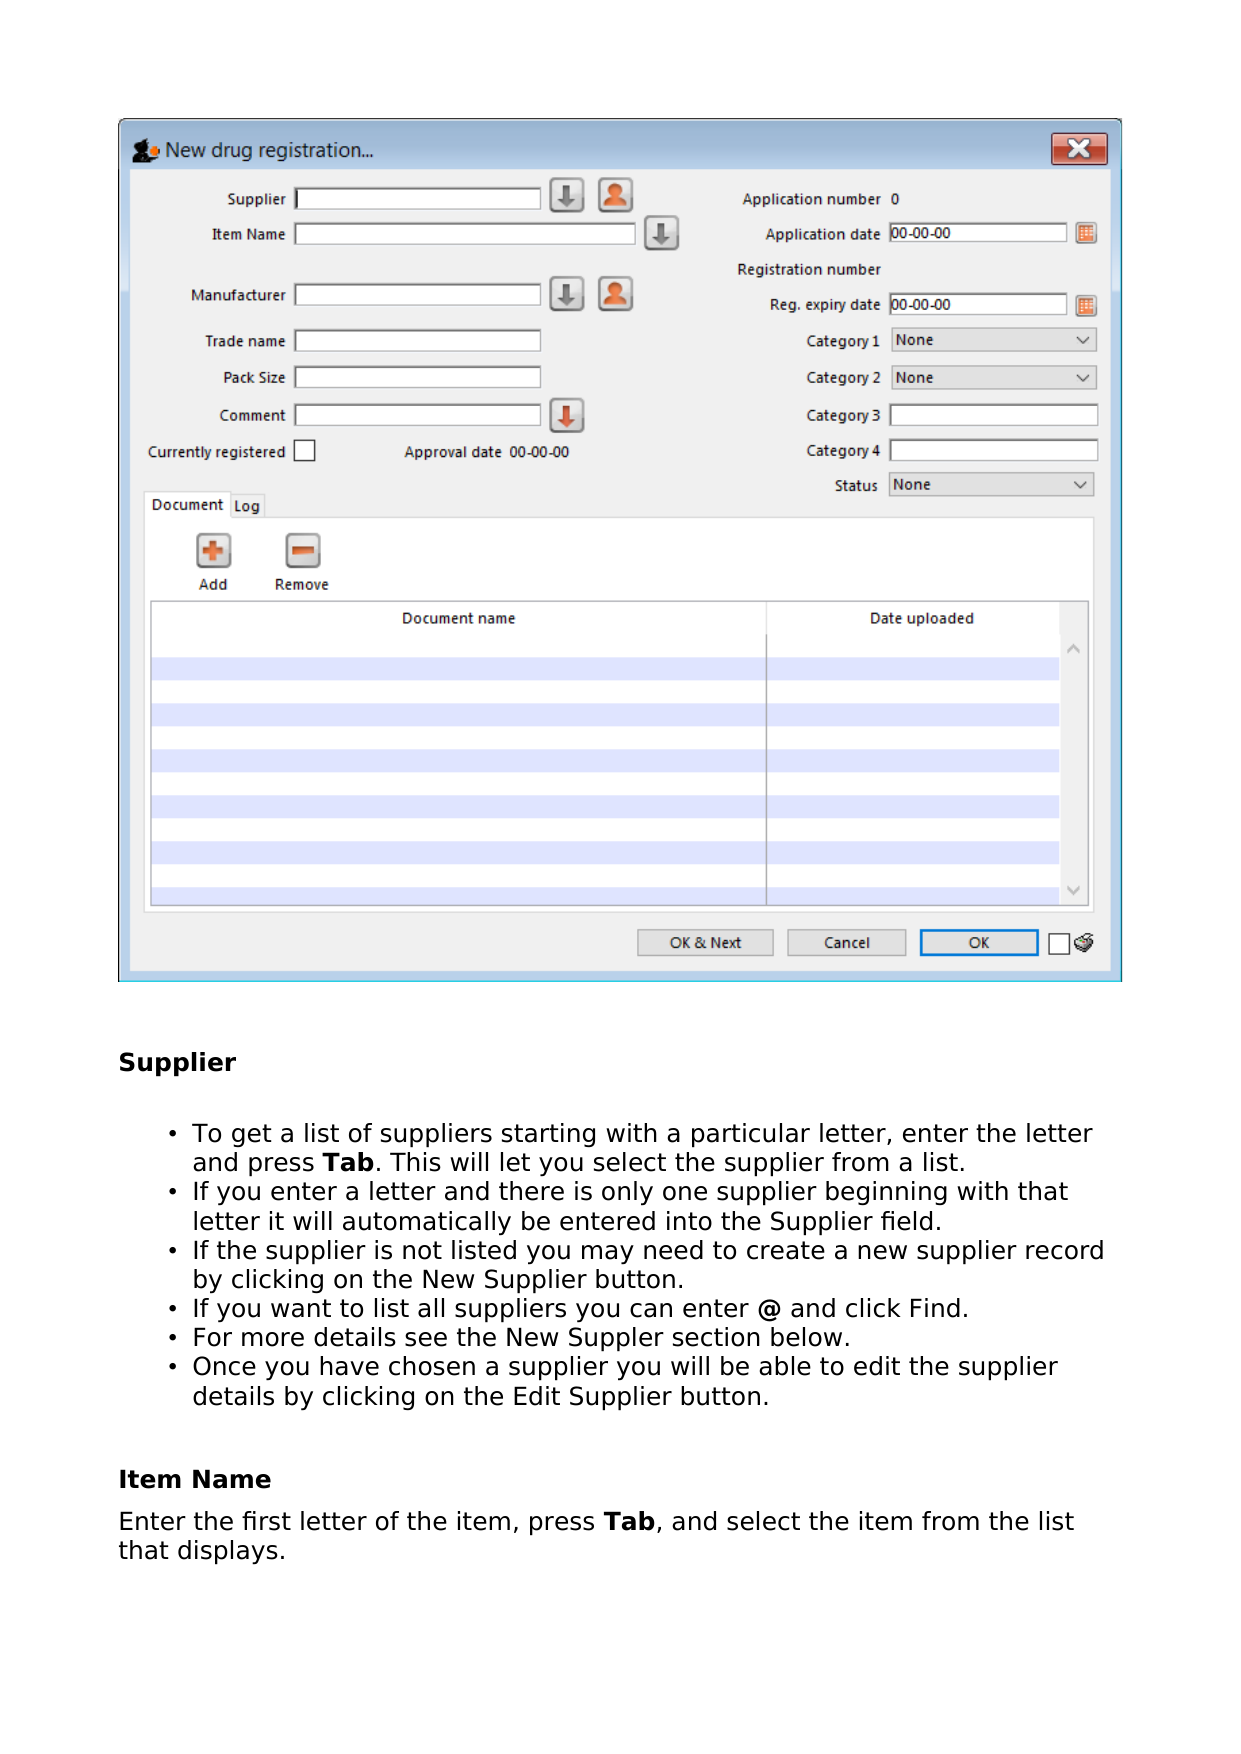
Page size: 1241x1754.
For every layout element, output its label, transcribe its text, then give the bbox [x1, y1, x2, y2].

picture [118, 118, 1123, 982]
list If you want to list all suppliers you can enter @ and click Find. [177, 1294, 1122, 1323]
list If the supplier is not listed you may need to create a new supplier record by clicking on the New Supplier button. [177, 1236, 1122, 1294]
text Enter the first letter of the item, press Tab, and select the item from the list that displays. [118, 1507, 1122, 1565]
list For more details see the New Suppler section below. [177, 1323, 1122, 1353]
list To get a list of suppliers starting with a particular letter, enter the letter and press Tab. This will let you select the supplier from a list. [177, 1119, 1122, 1178]
list If you enter a letter and there is only one supplier beginning with that letter it will automatically be entered into the Supplier field. [177, 1178, 1122, 1236]
subtitle Supplier [118, 1048, 1122, 1077]
subtitle Item Name [118, 1465, 1122, 1494]
list Once you have chosen a supplier you will be able to edit the supplier details by clicking on the Edit Supplier button. [177, 1353, 1122, 1411]
